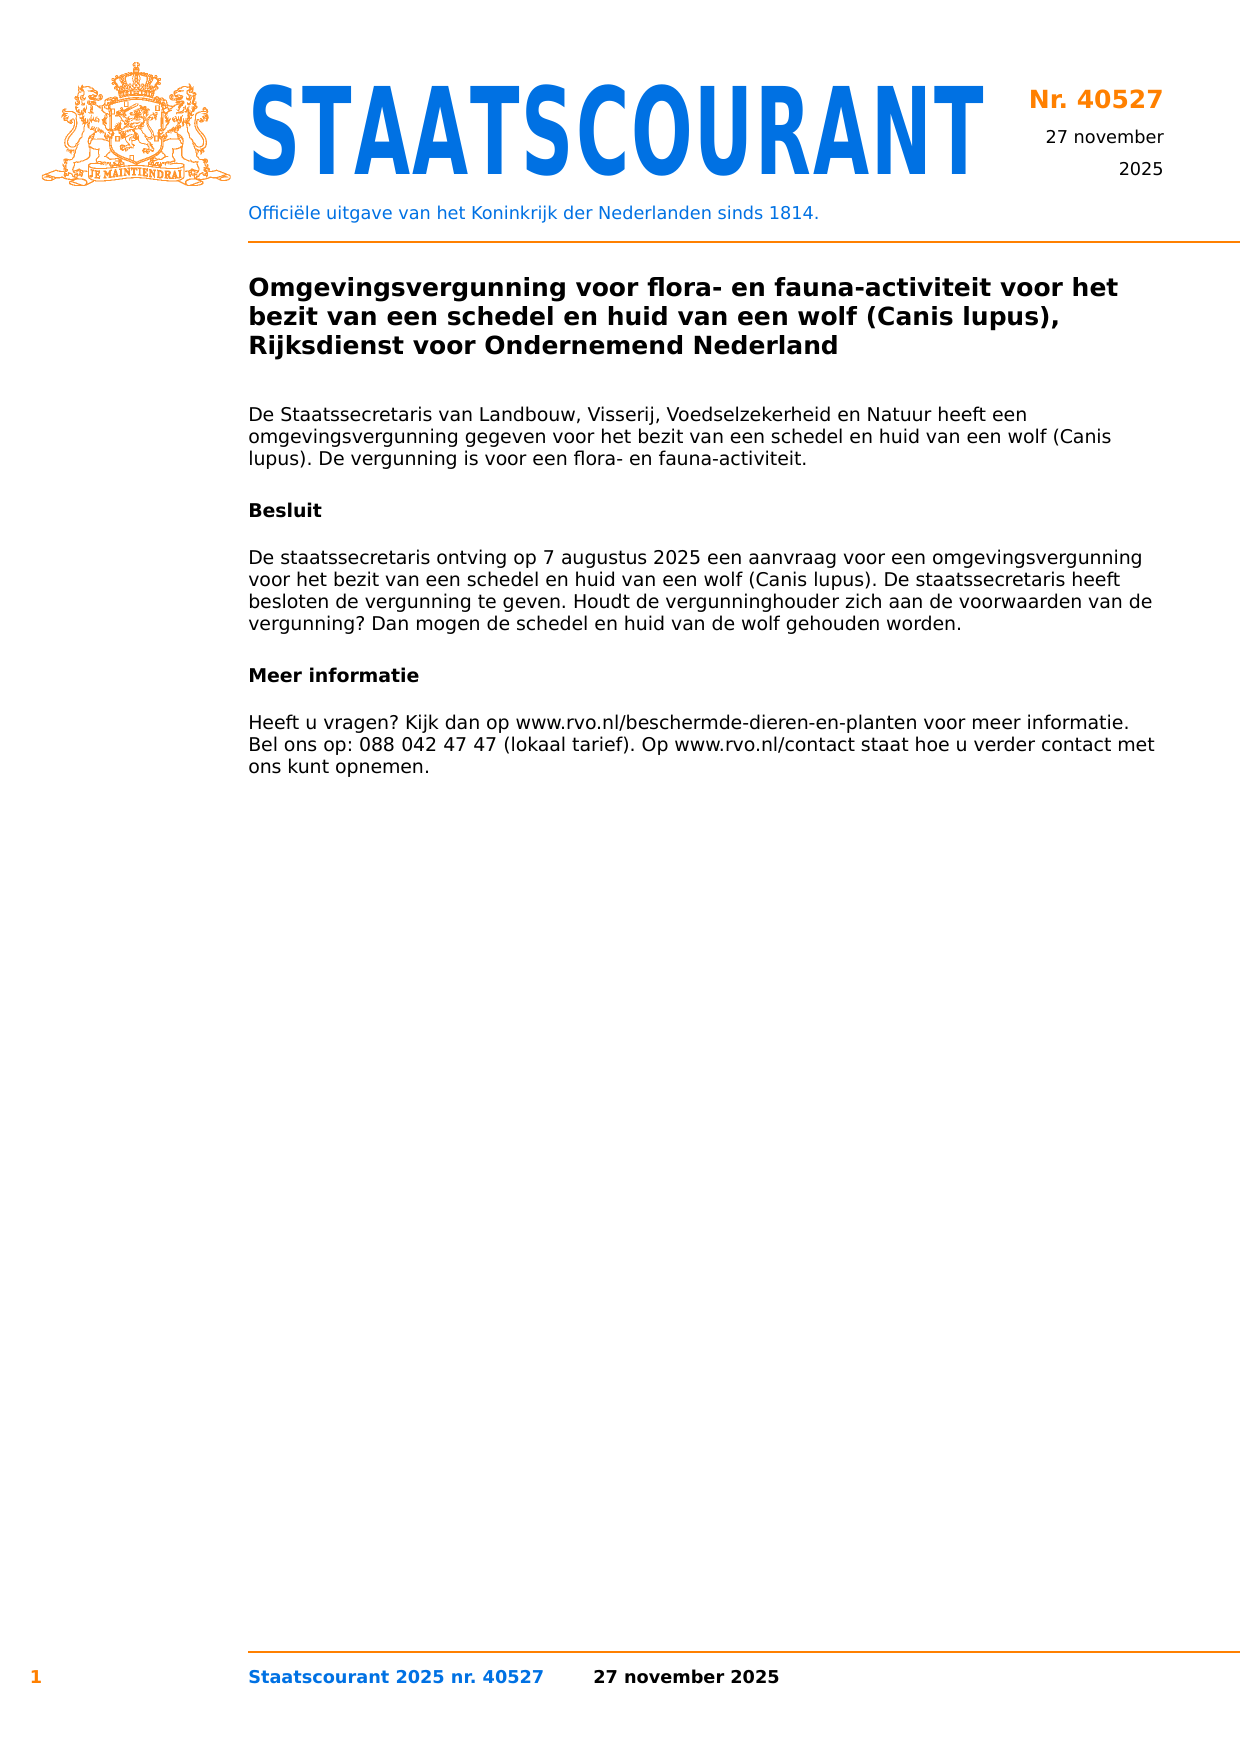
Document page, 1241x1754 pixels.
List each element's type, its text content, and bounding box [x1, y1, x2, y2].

table_header Nr. 40527 [998, 62, 1240, 121]
table_cell 27 november [998, 121, 1240, 153]
text Heeft u vragen? Kijk dan op www.rvo.nl/beschermde-dieren-en-planten voor meer informatie. Bel ons op: 088 042 47 47 (lokaal tarief). Op www.rvo.nl/contact staat hoe u verder contact met ons kunt opnemen. [248, 712, 1163, 778]
table_header STAATSCOURANT [248, 62, 998, 203]
table_header [25, 62, 248, 241]
table_cell Officiële uitgave van het Koninkrijk der Nederlanden sinds 1814. [248, 203, 1240, 241]
text De staatssecretaris ontving op 7 augustus 2025 een aanvraag voor een omgevingsvergunning voor het bezit van een schedel en huid van een wolf (Canis lupus). De staatssecretaris heeft besloten de vergunning te geven. Houdt de vergunninghouder zich aan de voorwaarden van de vergunning? Dan mogen de schedel en huid van de wolf gehouden worden. [248, 547, 1163, 635]
subtitle Meer informatie [248, 665, 1163, 687]
text De Staatssecretaris van Landbouw, Visserij, Voedselzekerheid en Natuur heeft een omgevingsvergunning gegeven voor het bezit van een schedel en huid van een wolf (Canis lupus). De vergunning is voor een flora- en fauna-activiteit. [248, 404, 1163, 470]
subtitle Besluit [248, 500, 1163, 522]
subtitle Omgevingsvergunning voor flora- en fauna-activiteit voor het bezit van een schedel en huid van een wolf (Canis lupus), Rijksdienst voor Ondernemend Nederland [248, 273, 1163, 361]
picture [41, 62, 231, 186]
table_cell 2025 [998, 153, 1240, 203]
